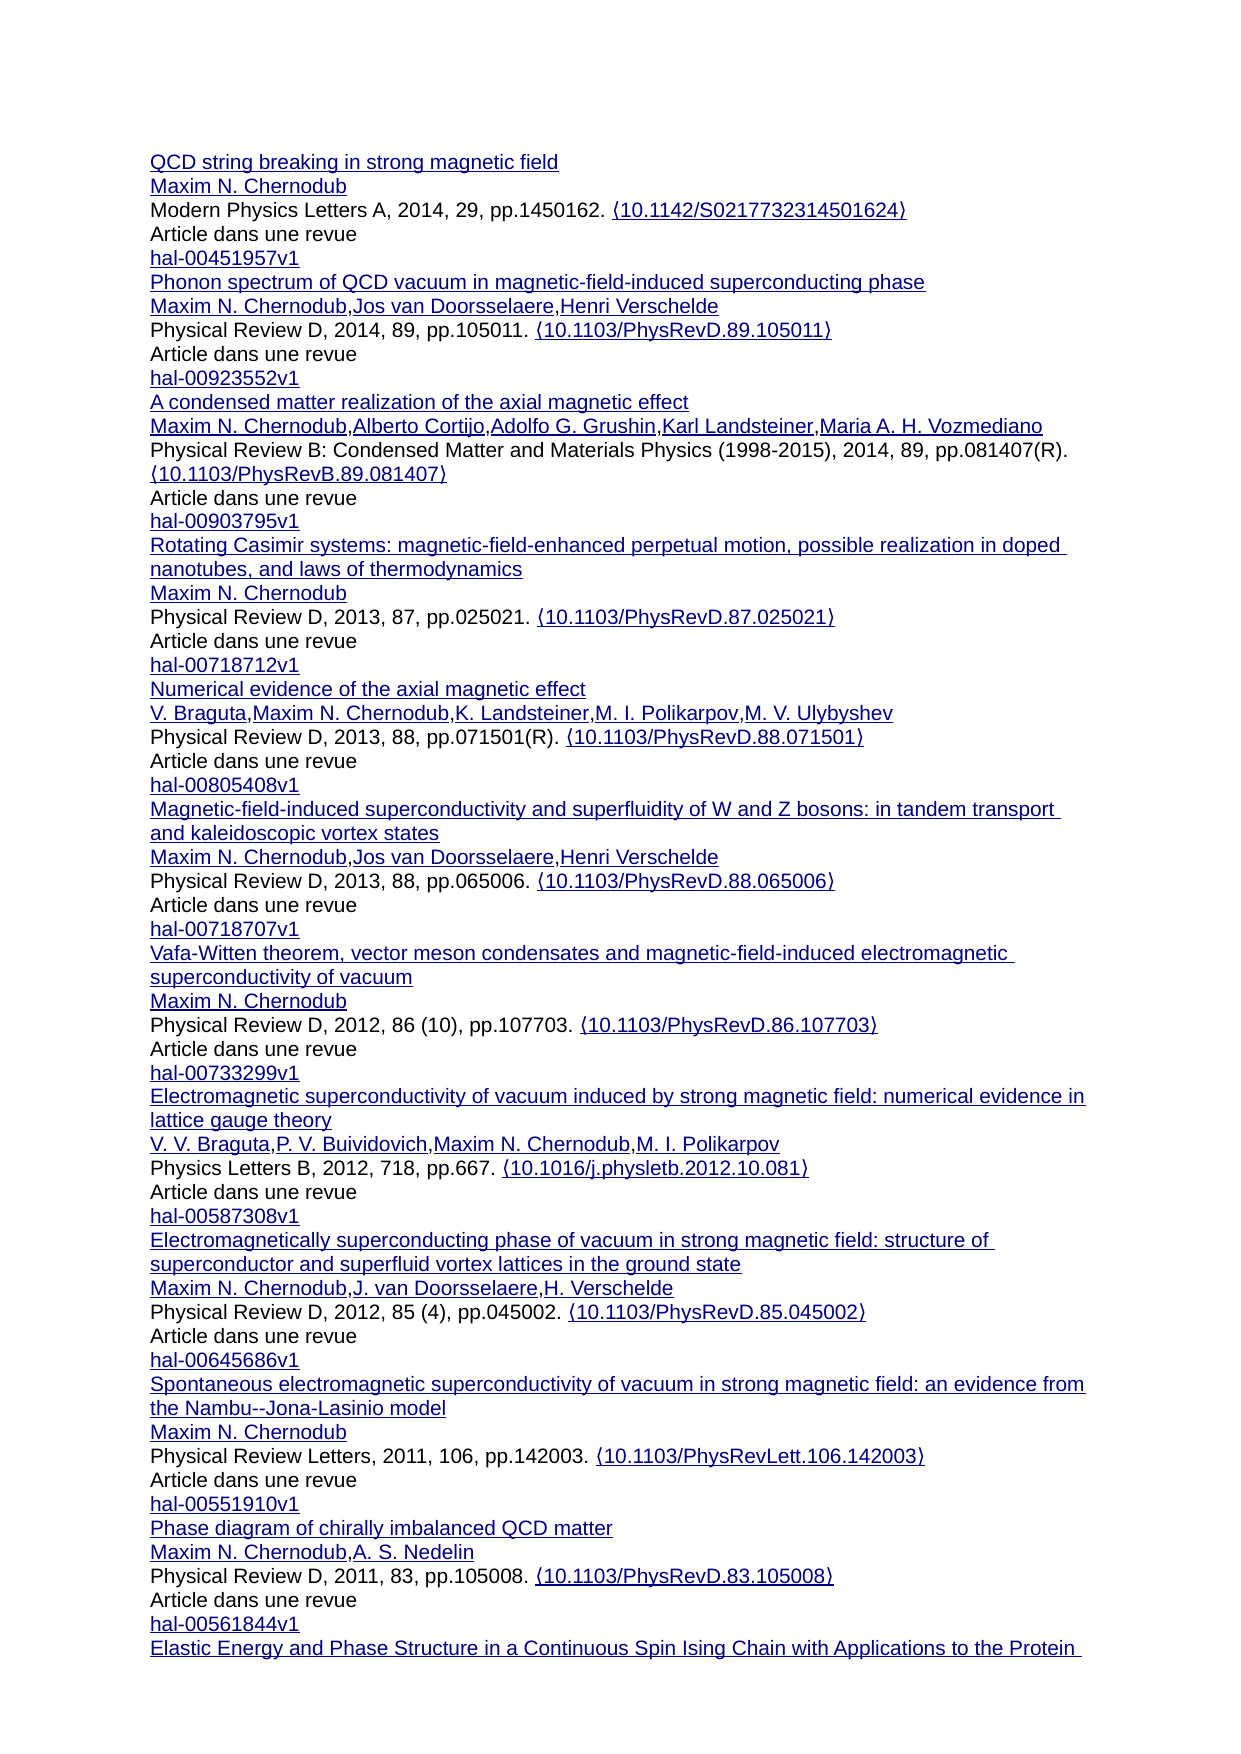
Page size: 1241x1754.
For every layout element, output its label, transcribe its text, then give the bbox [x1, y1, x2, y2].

table_cell Electromagnetically superconducting phase of vacuum in strong magnetic field: structure of superconductor and superfluid vortex lattices in the ground state Maxim N. Chernodub,J. van Doorsselaere,H. Verschelde Physical Review D, 2012, 85 (4), pp.045002. ⟨10.1103/PhysRevD.85.045002⟩ Article dans une revue hal-00645686v1 [150, 1228, 1090, 1372]
table_cell Spontaneous electromagnetic superconductivity of vacuum in strong magnetic field: an evidence from the Nambu--Jona-Lasinio model Maxim N. Chernodub Physical Review Letters, 2011, 106, pp.142003. ⟨10.1103/PhysRevLett.106.142003⟩ Article dans une revue hal-00551910v1 [150, 1372, 1090, 1516]
table_cell Phase diagram of chirally imbalanced QCD matter Maxim N. Chernodub,A. S. Nedelin Physical Review D, 2011, 83, pp.105008. ⟨10.1103/PhysRevD.83.105008⟩ Article dans une revue hal-00561844v1 [150, 1516, 1090, 1635]
table_cell Electromagnetic superconductivity of vacuum induced by strong magnetic field: numerical evidence in lattice gauge theory V. V. Braguta,P. V. Buividovich,Maxim N. Chernodub,M. I. Polikarpov Physics Letters B, 2012, 718, pp.667. ⟨10.1016/j.physletb.2012.10.081⟩ Article dans une revue hal-00587308v1 [150, 1084, 1090, 1228]
table_cell Rotating Casimir systems: magnetic-field-enhanced perpetual motion, possible realization in doped nanotubes, and laws of thermodynamics Maxim N. Chernodub Physical Review D, 2013, 87, pp.025021. ⟨10.1103/PhysRevD.87.025021⟩ Article dans une revue hal-00718712v1 [150, 533, 1090, 677]
table_cell Phonon spectrum of QCD vacuum in magnetic-field-induced superconducting phase Maxim N. Chernodub,Jos van Doorsselaere,Henri Verschelde Physical Review D, 2014, 89, pp.105011. ⟨10.1103/PhysRevD.89.105011⟩ Article dans une revue hal-00923552v1 [150, 270, 1090, 389]
table_cell QCD string breaking in strong magnetic field Maxim N. Chernodub Modern Physics Letters A, 2014, 29, pp.1450162. ⟨10.1142/S0217732314501624⟩ Article dans une revue hal-00451957v1 [150, 150, 1090, 270]
table_cell Elastic Energy and Phase Structure in a Continuous Spin Ising Chain with Applications to the Protein [150, 1635, 1090, 1659]
table_cell Numerical evidence of the axial magnetic effect V. Braguta,Maxim N. Chernodub,K. Landsteiner,M. I. Polikarpov,M. V. Ulybyshev Physical Review D, 2013, 88, pp.071501(R). ⟨10.1103/PhysRevD.88.071501⟩ Article dans une revue hal-00805408v1 [150, 677, 1090, 797]
table_cell Vafa-Witten theorem, vector meson condensates and magnetic-field-induced electromagnetic superconductivity of vacuum Maxim N. Chernodub Physical Review D, 2012, 86 (10), pp.107703. ⟨10.1103/PhysRevD.86.107703⟩ Article dans une revue hal-00733299v1 [150, 941, 1090, 1084]
table_cell A condensed matter realization of the axial magnetic effect Maxim N. Chernodub,Alberto Cortijo,Adolfo G. Grushin,Karl Landsteiner,Maria A. H. Vozmediano Physical Review B: Condensed Matter and Materials Physics (1998-2015), 2014, 89, pp.081407(R). ⟨10.1103/PhysRevB.89.081407⟩ Article dans une revue hal-00903795v1 [150, 390, 1090, 533]
table_cell Magnetic-field-induced superconductivity and superfluidity of W and Z bosons: in tandem transport and kaleidoscopic vortex states Maxim N. Chernodub,Jos van Doorsselaere,Henri Verschelde Physical Review D, 2013, 88, pp.065006. ⟨10.1103/PhysRevD.88.065006⟩ Article dans une revue hal-00718707v1 [150, 797, 1090, 941]
